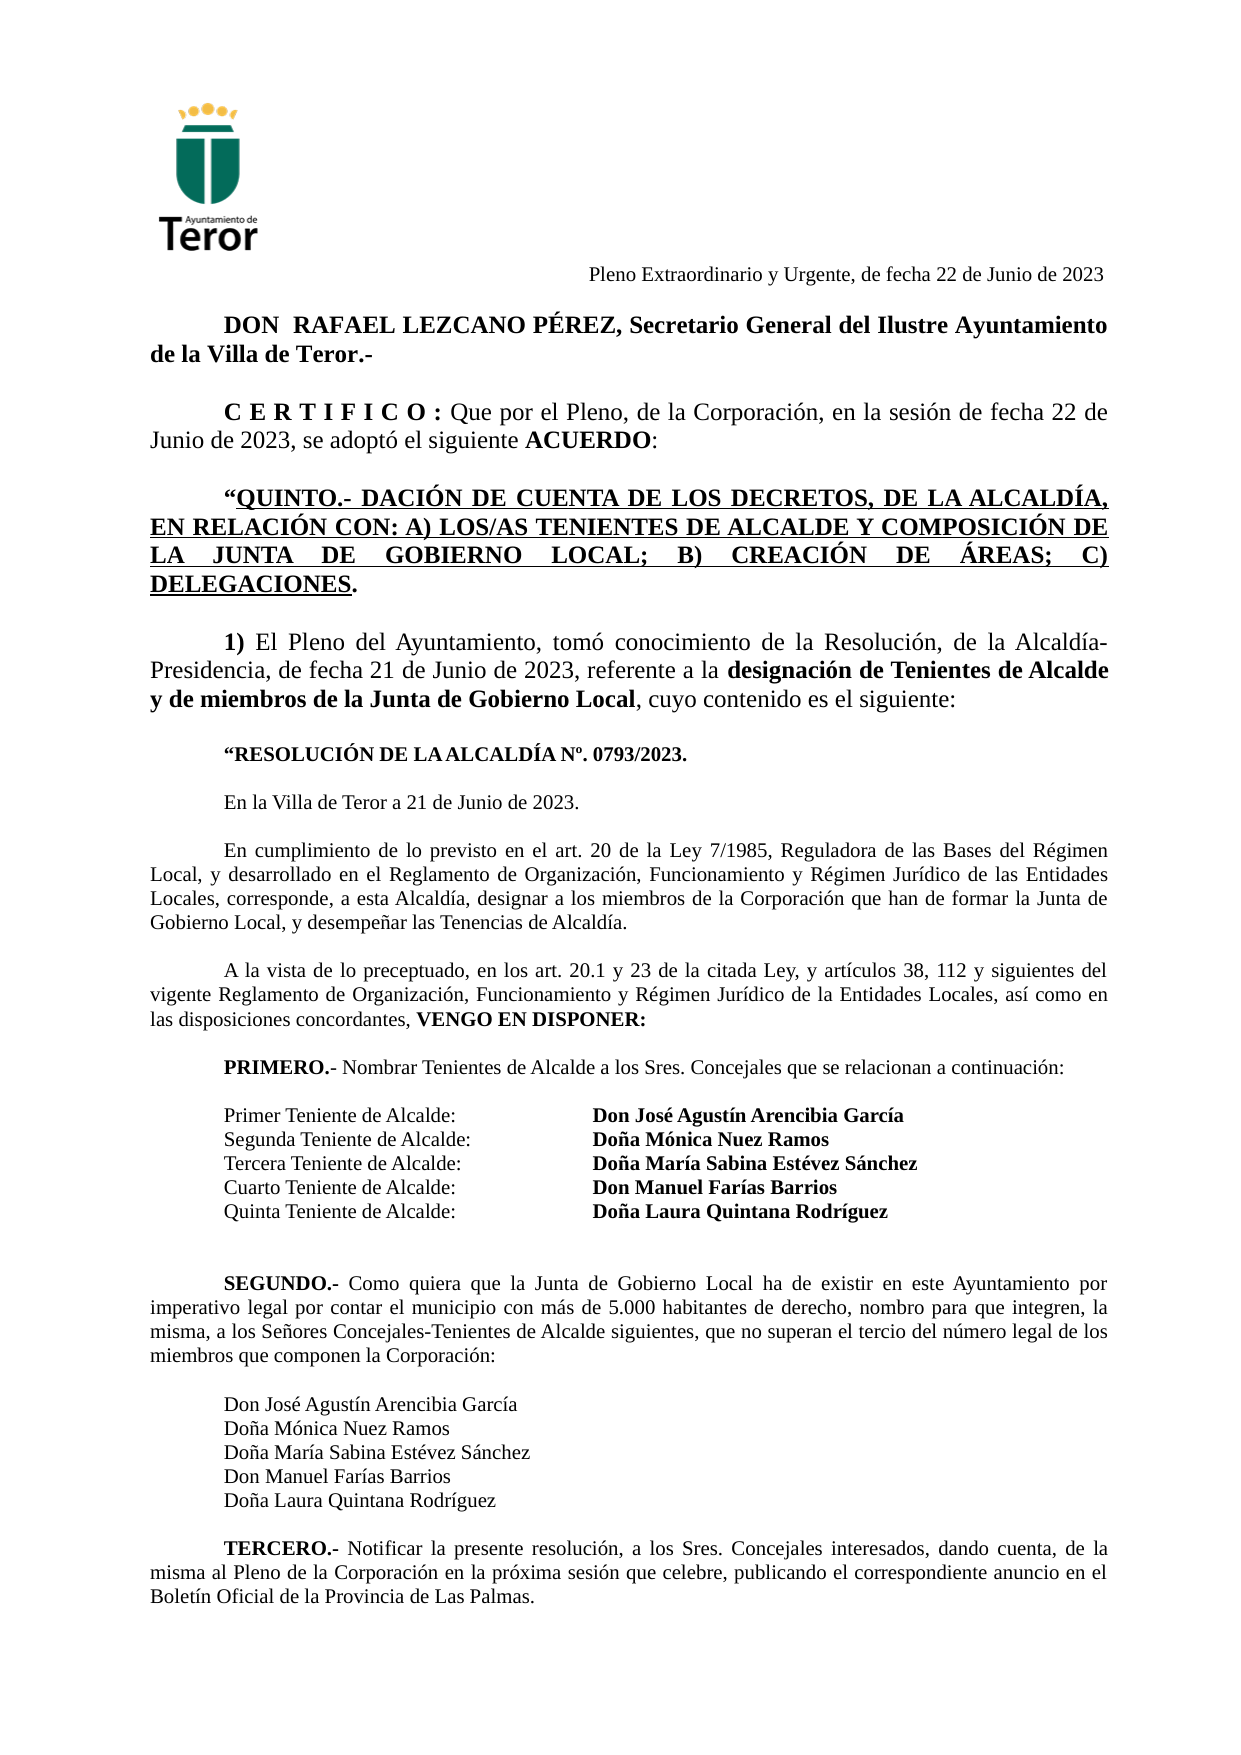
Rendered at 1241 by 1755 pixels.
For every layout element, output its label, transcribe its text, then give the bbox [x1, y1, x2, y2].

text Don Manuel Farías Barrios [150, 1464, 1109, 1488]
text “QUINTO.- DACIÓN DE CUENTA DE LOS DECRETOS, DE LA ALCALDÍA, EN RELACIÓN CON: A) LOS/AS TENIENTES DE ALCALDE Y COMPOSICIÓN DE [150, 483, 1109, 537]
text Quinta Teniente de Alcalde: Doña Laura Quintana Rodríguez [150, 1199, 1109, 1223]
text “RESOLUCIÓN DE LA ALCALDÍA Nº. 0793/2023. [150, 742, 1109, 766]
text Cuarto Teniente de Alcalde: Don Manuel Farías Barrios [150, 1175, 1109, 1199]
text Segunda Teniente de Alcalde: Doña Mónica Nuez Ramos [150, 1127, 1109, 1151]
text Doña Laura Quintana Rodríguez [150, 1488, 1109, 1512]
text SEGUNDO.- Como quiera que la Junta de Gobierno Local ha de existir en este Ayuntamiento por imperativo legal por contar el municipio con más de 5.000 habitantes de derecho, nombro para que integren, la misma, a los Señores Concejales-Tenientes de Alcalde siguientes, que no superan el tercio del número legal de los miembros que componen la Corporación: [150, 1271, 1109, 1367]
text LA JUNTA DE GOBIERNO LOCAL; B) CREACIÓN DE ÁREAS; C) [150, 538, 1109, 566]
text DELEGACIONES. [150, 567, 1109, 598]
text PRIMERO.- Nombrar Tenientes de Alcalde a los Sres. Concejales que se relacionan a continuación: [150, 1054, 1109, 1079]
text Doña Mónica Nuez Ramos [150, 1416, 1109, 1439]
text En la Villa de Teror a 21 de Junio de 2023. [150, 790, 1109, 814]
text Tercera Teniente de Alcalde: Doña María Sabina Estévez Sánchez [150, 1151, 1109, 1175]
text TERCERO.- Notificar la presente resolución, a los Sres. Concejales interesados, dando cuenta, de la misma al Pleno de la Corporación en la próxima sesión que celebre, publicando el correspondiente anuncio en el Boletín Oficial de la Provincia de Las Palmas. [150, 1536, 1109, 1608]
text C E R T I F I C O : Que por el Pleno, de la Corporación, en la sesión de fecha 22 de Junio de 2023, se adoptó el siguiente ACUERDO: [150, 397, 1109, 454]
text Don José Agustín Arencibia García [150, 1391, 1109, 1416]
text Primer Teniente de Alcalde: Don José Agustín Arencibia García [150, 1103, 1109, 1127]
text 1) El Pleno del Ayuntamiento, tomó conocimiento de la Resolución, de la Alcaldía-Presidencia, de fecha 21 de Junio de 2023, referente a la designación de Tenientes de Alcalde y de miembros de la Junta de Gobierno Local, cuyo contenido es el siguiente: [150, 627, 1109, 713]
text A la vista de lo preceptuado, en los art. 20.1 y 23 de la citada Ley, y artículos 38, 112 y siguientes del vigente Reglamento de Organización, Funcionamiento y Régimen Jurídico de la Entidades Locales, así como en las disposiciones concordantes, VENGO EN DISPONER: [150, 958, 1109, 1031]
text DON RAFAEL LEZCANO PÉREZ, Secretario General del Ilustre Ayuntamiento de la Villa de Teror.- [150, 311, 1109, 368]
text Doña María Sabina Estévez Sánchez [150, 1439, 1109, 1464]
text En cumplimiento de lo previsto en el art. 20 de la Ley 7/1985, Reguladora de las Bases del Régimen Local, y desarrollado en el Reglamento de Organización, Funcionamiento y Régimen Jurídico de las Entidades Locales, corresponde, a esta Alcaldía, designar a los miembros de la Corporación que han de formar la Junta de Gobierno Local, y desempeñar las Tenencias de Alcaldía. [150, 838, 1109, 934]
